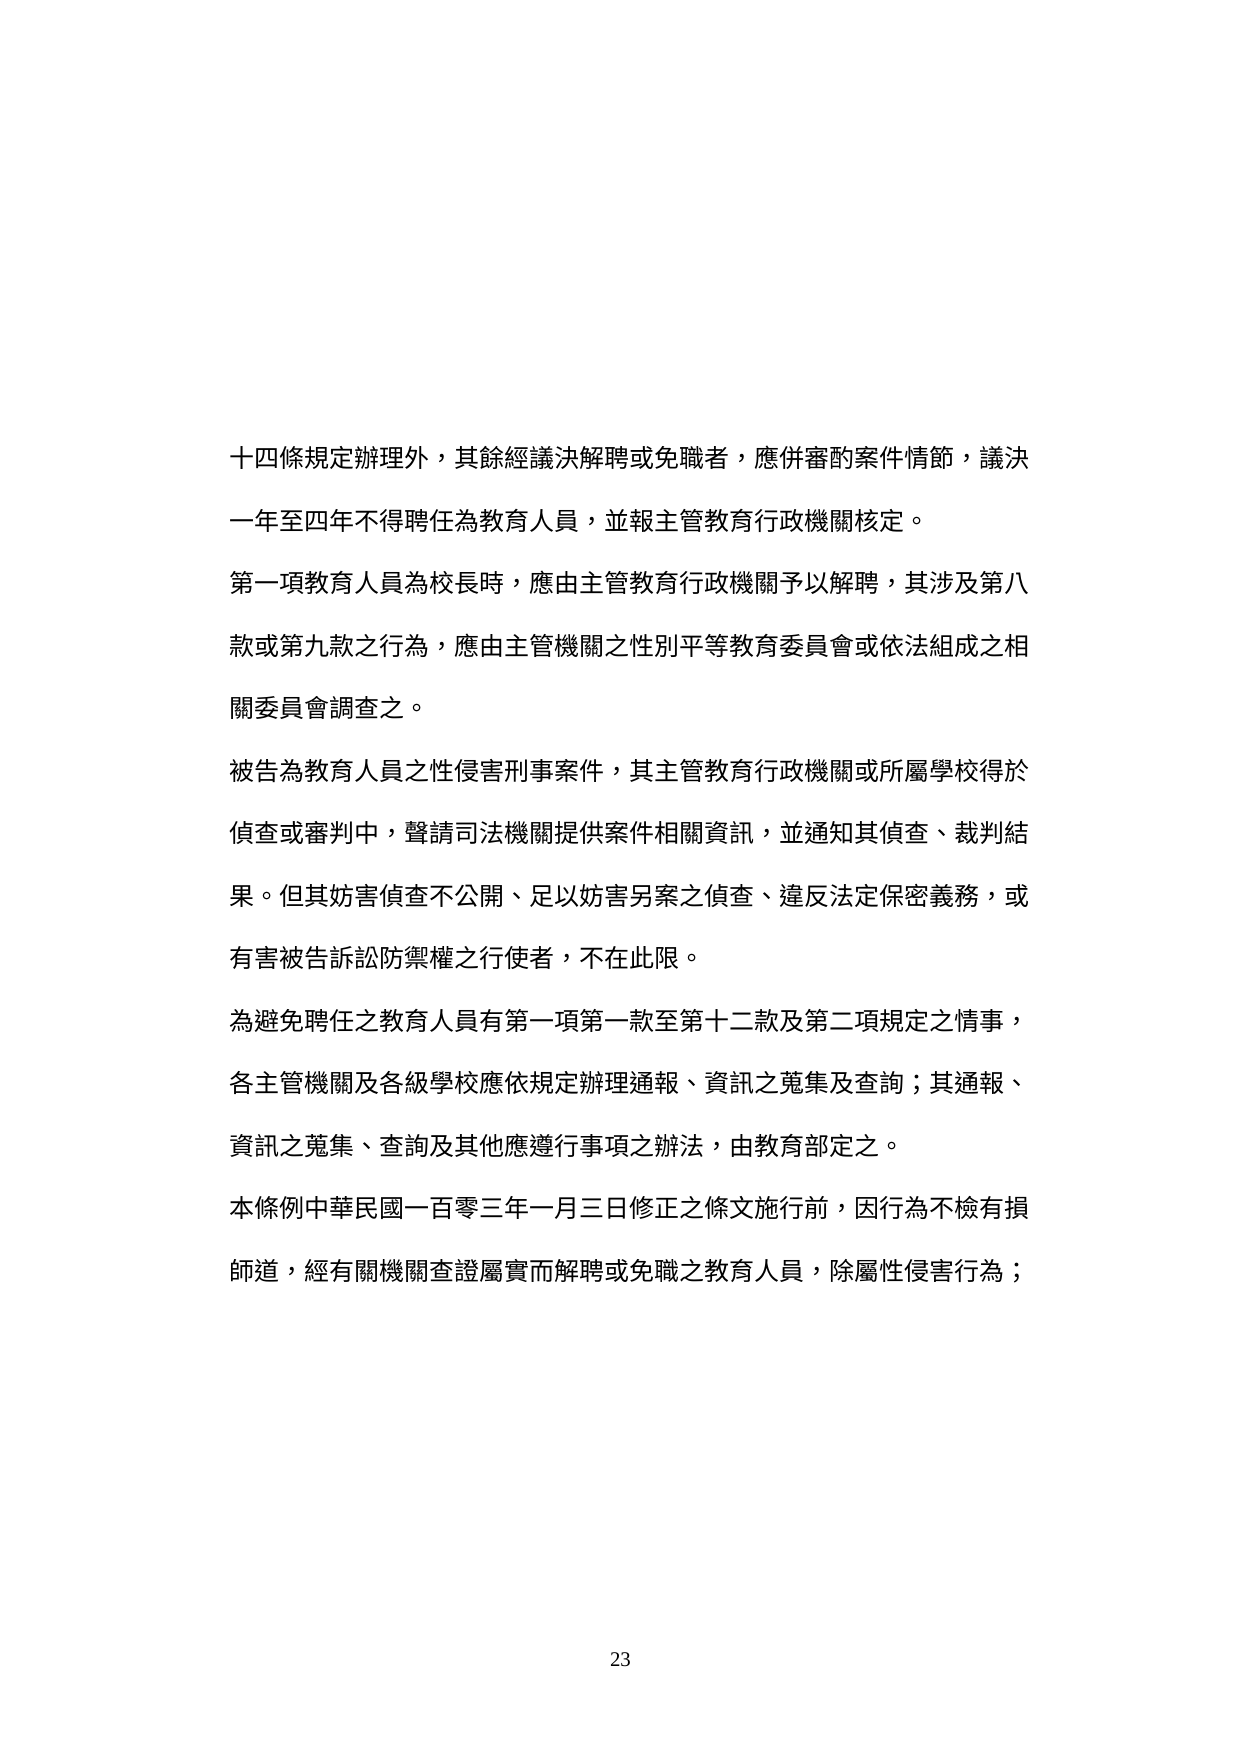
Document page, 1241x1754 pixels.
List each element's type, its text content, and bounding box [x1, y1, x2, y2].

text 第一項教育人員為校長時，應由主管教育行政機關予以解聘，其涉及第八 [118, 540, 1122, 603]
text 偵查或審判中，聲請司法機關提供案件相關資訊，並通知其偵查、裁判結 [118, 790, 1122, 853]
text 師道，經有關機關查證屬實而解聘或免職之教育人員，除屬性侵害行為； [118, 1228, 1122, 1290]
text 被告為教育人員之性侵害刑事案件，其主管教育行政機關或所屬學校得於 [118, 728, 1122, 790]
text 一年至四年不得聘任為教育人員，並報主管教育行政機關核定。 [118, 478, 1122, 540]
text 各主管機關及各級學校應依規定辦理通報、資訊之蒐集及查詢；其通報、 [118, 1040, 1122, 1103]
text 有害被告訴訟防禦權之行使者，不在此限。 [118, 915, 1122, 978]
text 關委員會調查之。 [118, 665, 1122, 728]
text 十四條規定辦理外，其餘經議決解聘或免職者，應併審酌案件情節，議決 [118, 415, 1122, 478]
text 果。但其妨害偵查不公開、足以妨害另案之偵查、違反法定保密義務，或 [118, 853, 1122, 915]
text 本條例中華民國一百零三年一月三日修正之條文施行前，因行為不檢有損 [118, 1165, 1122, 1228]
text 資訊之蒐集、查詢及其他應遵行事項之辦法，由教育部定之。 [118, 1103, 1122, 1165]
text 為避免聘任之教育人員有第一項第一款至第十二款及第二項規定之情事， [118, 978, 1122, 1040]
text 款或第九款之行為，應由主管機關之性別平等教育委員會或依法組成之相 [118, 603, 1122, 665]
